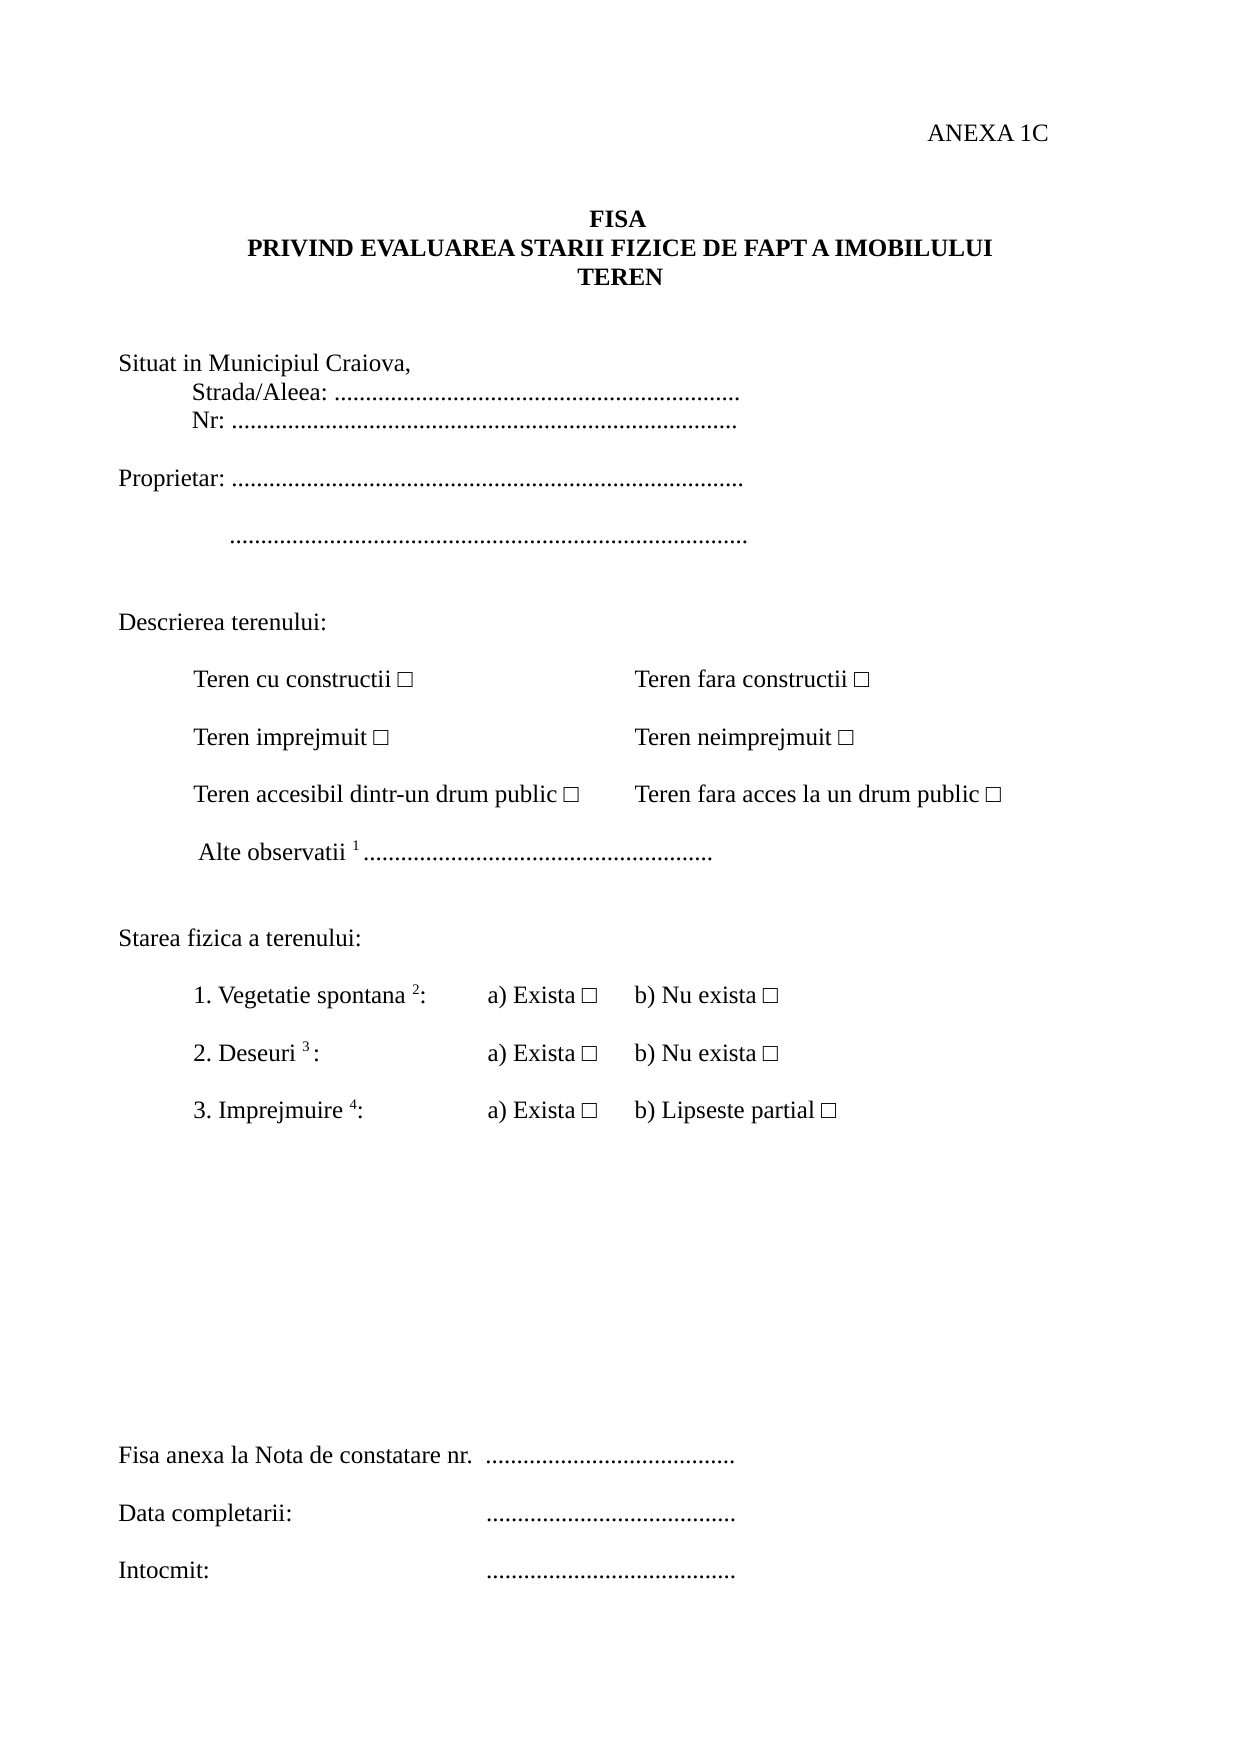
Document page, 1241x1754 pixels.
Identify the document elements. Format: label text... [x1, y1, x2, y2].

text Intocmit: ........................................ [118, 1556, 1122, 1584]
list Teren cu constructii □ Teren fara constructii □ [156, 664, 1122, 693]
text TEREN [118, 262, 1122, 291]
text PRIVIND EVALUAREA STARII FIZICE DE FAPT A IMOBILULUI [118, 233, 1122, 262]
text Descrierea terenului: [118, 607, 1122, 636]
text ................................................................................... [118, 521, 1122, 549]
list Alte observatii 1 ........................................................ [156, 837, 1122, 866]
text Strada/Aleea: ................................................................. [118, 377, 1122, 406]
list 3. Imprejmuire 4: a) Exista □ b) Lipseste partial □ [156, 1096, 1122, 1124]
text Situat in Municipiul Craiova, [118, 348, 1122, 377]
list Teren accesibil dintr-un drum public □ Teren fara acces la un drum public □ [156, 779, 1122, 808]
text Proprietar: .................................................................................. [118, 463, 1122, 492]
list 1. Vegetatie spontana 2: a) Exista □ b) Nu exista □ [156, 981, 1122, 1009]
text FISA [118, 204, 1122, 233]
text Starea fizica a terenului: [118, 923, 1122, 952]
list Teren imprejmuit □ Teren neimprejmuit □ [156, 722, 1122, 751]
text Nr: ................................................................................. [118, 406, 1122, 434]
text ANEXA 1C [118, 118, 1122, 147]
text Fisa anexa la Nota de constatare nr. ........................................ [118, 1441, 1122, 1469]
text Data completarii: ........................................ [118, 1498, 1122, 1527]
list 2. Deseuri 3 : a) Exista □ b) Nu exista □ [156, 1038, 1122, 1067]
